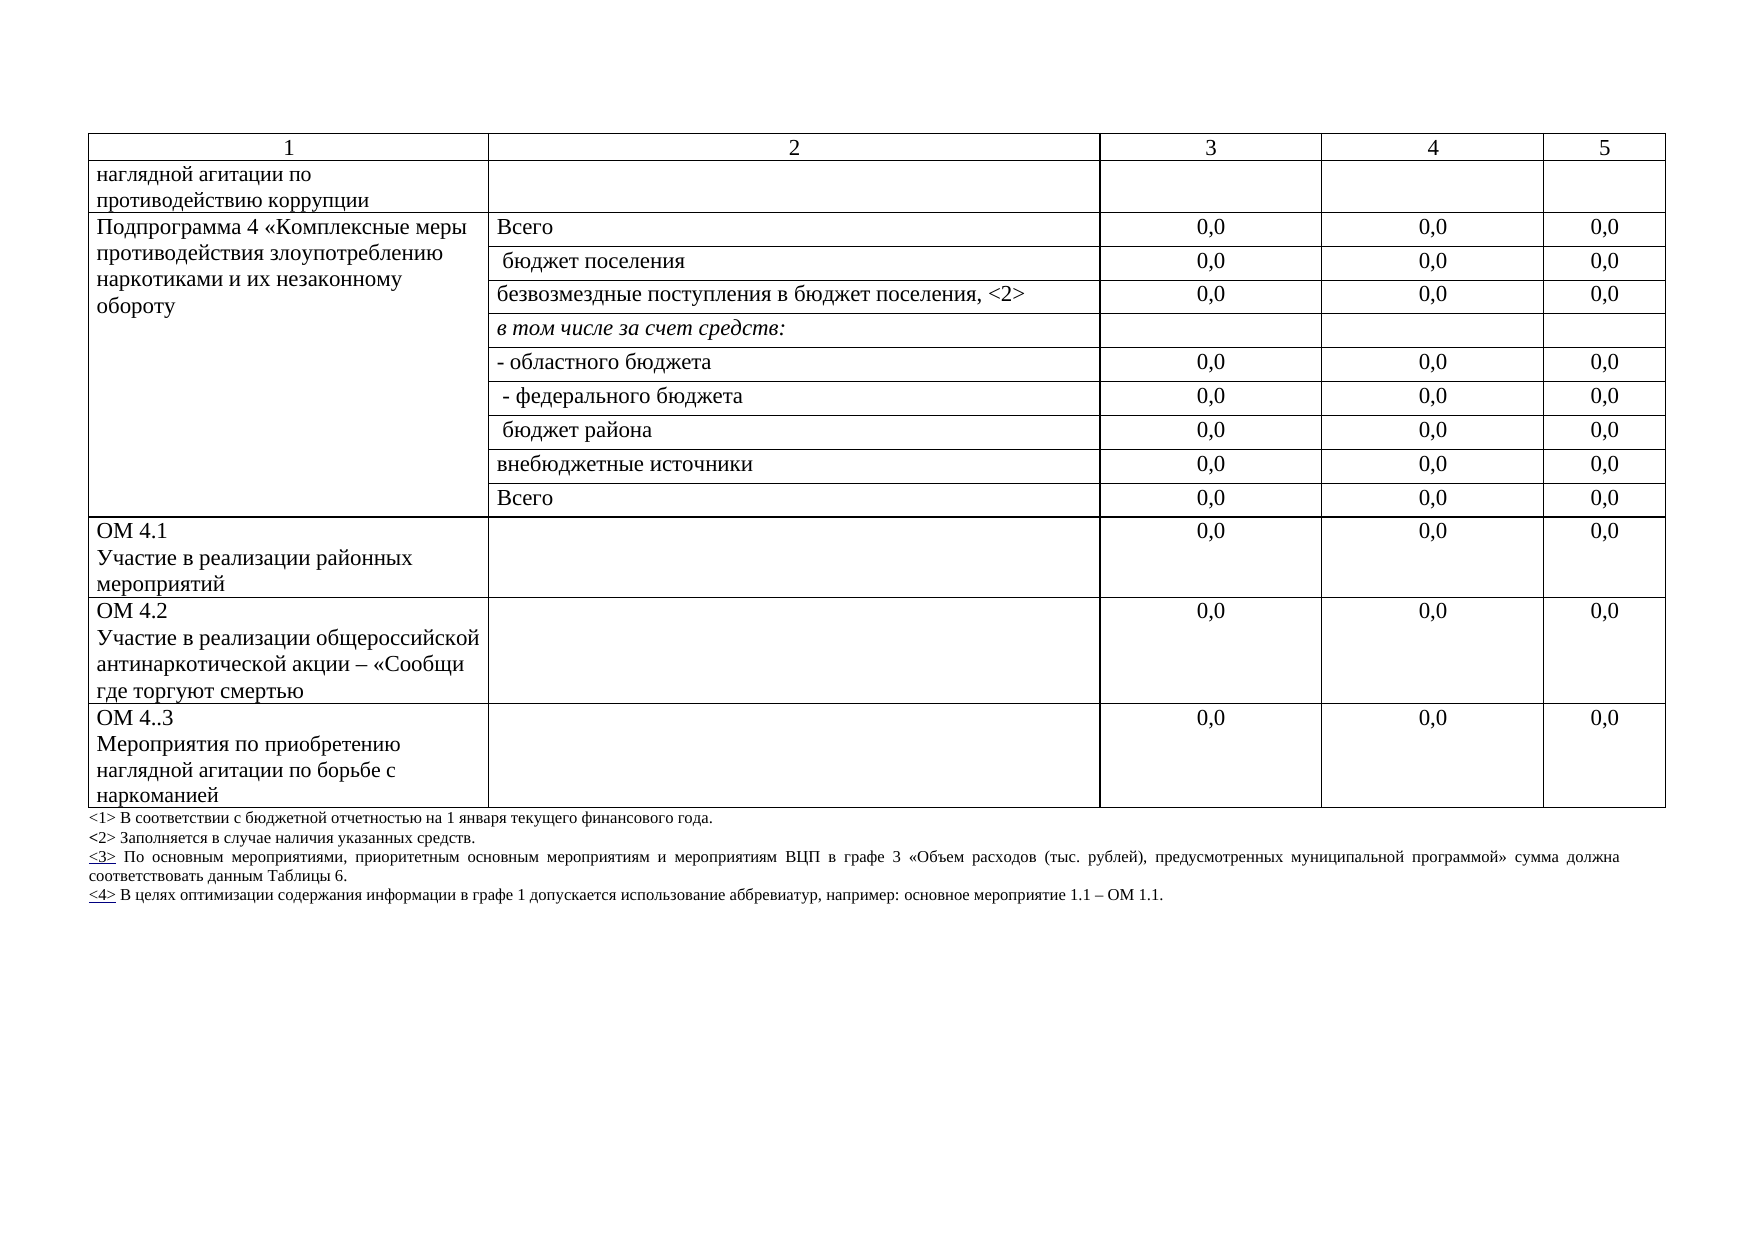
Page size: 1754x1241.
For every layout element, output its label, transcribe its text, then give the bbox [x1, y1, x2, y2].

table_header 2 [489, 134, 1099, 160]
table_cell 0,0 [1322, 450, 1543, 483]
table_cell ОМ 4..3 Мероприятия по приобретению наглядной агитации по борьбе с наркоманией [89, 704, 488, 807]
table_cell 0,0 [1544, 348, 1665, 381]
table_cell [489, 161, 1099, 212]
table_cell 0,0 [1101, 416, 1321, 449]
table_cell 0,0 [1322, 518, 1543, 597]
table_cell [489, 598, 1099, 703]
table_cell 0,0 [1544, 484, 1665, 516]
table_cell 0,0 [1101, 598, 1321, 703]
table_cell 0,0 [1101, 484, 1321, 516]
table_cell [489, 704, 1099, 807]
table_cell 0,0 [1544, 213, 1665, 246]
text <4> В целях оптимизации содержания информации в графе 1 допускается использование аббревиатур, например: основное мероприятие 1.1 – ОМ 1.1. [89, 885, 1665, 904]
table_cell 0,0 [1101, 518, 1321, 597]
table_cell Подпрограмма 4 «Комплексные меры противодействия злоупотреблению наркотиками и их незаконному обороту [89, 213, 488, 516]
table_cell 0,0 [1322, 416, 1543, 449]
table_cell 0,0 [1322, 247, 1543, 279]
table_cell 0,0 [1101, 213, 1321, 246]
table_cell 0,0 [1322, 704, 1543, 807]
text <2> Заполняется в случае наличия указанных средств. [89, 827, 1621, 847]
table_cell 0,0 [1544, 382, 1665, 415]
table_cell наглядной агитации по противодействию коррупции [89, 161, 488, 212]
table_header 4 [1322, 134, 1543, 160]
table_cell 0,0 [1544, 416, 1665, 449]
table_cell 0,0 [1101, 247, 1321, 279]
table_cell 0,0 [1101, 281, 1321, 313]
table_header 5 [1544, 134, 1665, 160]
table_cell [1101, 161, 1321, 212]
table_cell бюджет поселения [489, 247, 1099, 279]
table_cell 0,0 [1544, 450, 1665, 483]
table_cell 0,0 [1544, 518, 1665, 597]
table_cell безвозмездные поступления в бюджет поселения, <2> [489, 281, 1099, 313]
table_cell [1322, 161, 1543, 212]
table_cell 0,0 [1322, 281, 1543, 313]
table_header 1 [89, 134, 488, 160]
table_cell бюджет района [489, 416, 1099, 449]
table_cell 0,0 [1322, 382, 1543, 415]
table_cell 0,0 [1322, 598, 1543, 703]
table_cell [1544, 314, 1665, 347]
table_cell 0,0 [1544, 598, 1665, 703]
table_cell [1101, 314, 1321, 347]
text <1> В соответствии с бюджетной отчетностью на 1 января текущего финансового года. [89, 808, 1621, 827]
table_cell 0,0 [1101, 450, 1321, 483]
table_cell [1322, 314, 1543, 347]
table_header 3 [1101, 134, 1321, 160]
table_cell [1544, 161, 1665, 212]
table_cell 0,0 [1544, 281, 1665, 313]
table_cell 0,0 [1544, 247, 1665, 279]
table_cell внебюджетные источники [489, 450, 1099, 483]
table_cell 0,0 [1322, 484, 1543, 516]
text <3> По основным мероприятиями, приоритетным основным мероприятиям и мероприятиям ВЦП в графе 3 «Объем расходов (тыс. рублей), предусмотренных муниципальной программой» сумма должна соответствовать данным Таблицы 6. [89, 847, 1621, 885]
table_cell 0,0 [1101, 704, 1321, 807]
table_cell Всего [489, 213, 1099, 246]
table_cell ОМ 4.2 Участие в реализации общероссийской антинаркотической акции – «Сообщи где торгуют смертью [89, 598, 488, 703]
table_cell [489, 518, 1099, 597]
table_cell 0,0 [1101, 348, 1321, 381]
table_cell в том числе за счет средств: [489, 314, 1099, 347]
table_cell - областного бюджета [489, 348, 1099, 381]
table_cell ОМ 4.1 Участие в реализации районных мероприятий [89, 518, 488, 597]
table_cell 0,0 [1322, 213, 1543, 246]
table_cell Всего [489, 484, 1099, 516]
table_cell 0,0 [1101, 382, 1321, 415]
table_cell 0,0 [1544, 704, 1665, 807]
table_cell 0,0 [1322, 348, 1543, 381]
table_cell - федерального бюджета [489, 382, 1099, 415]
